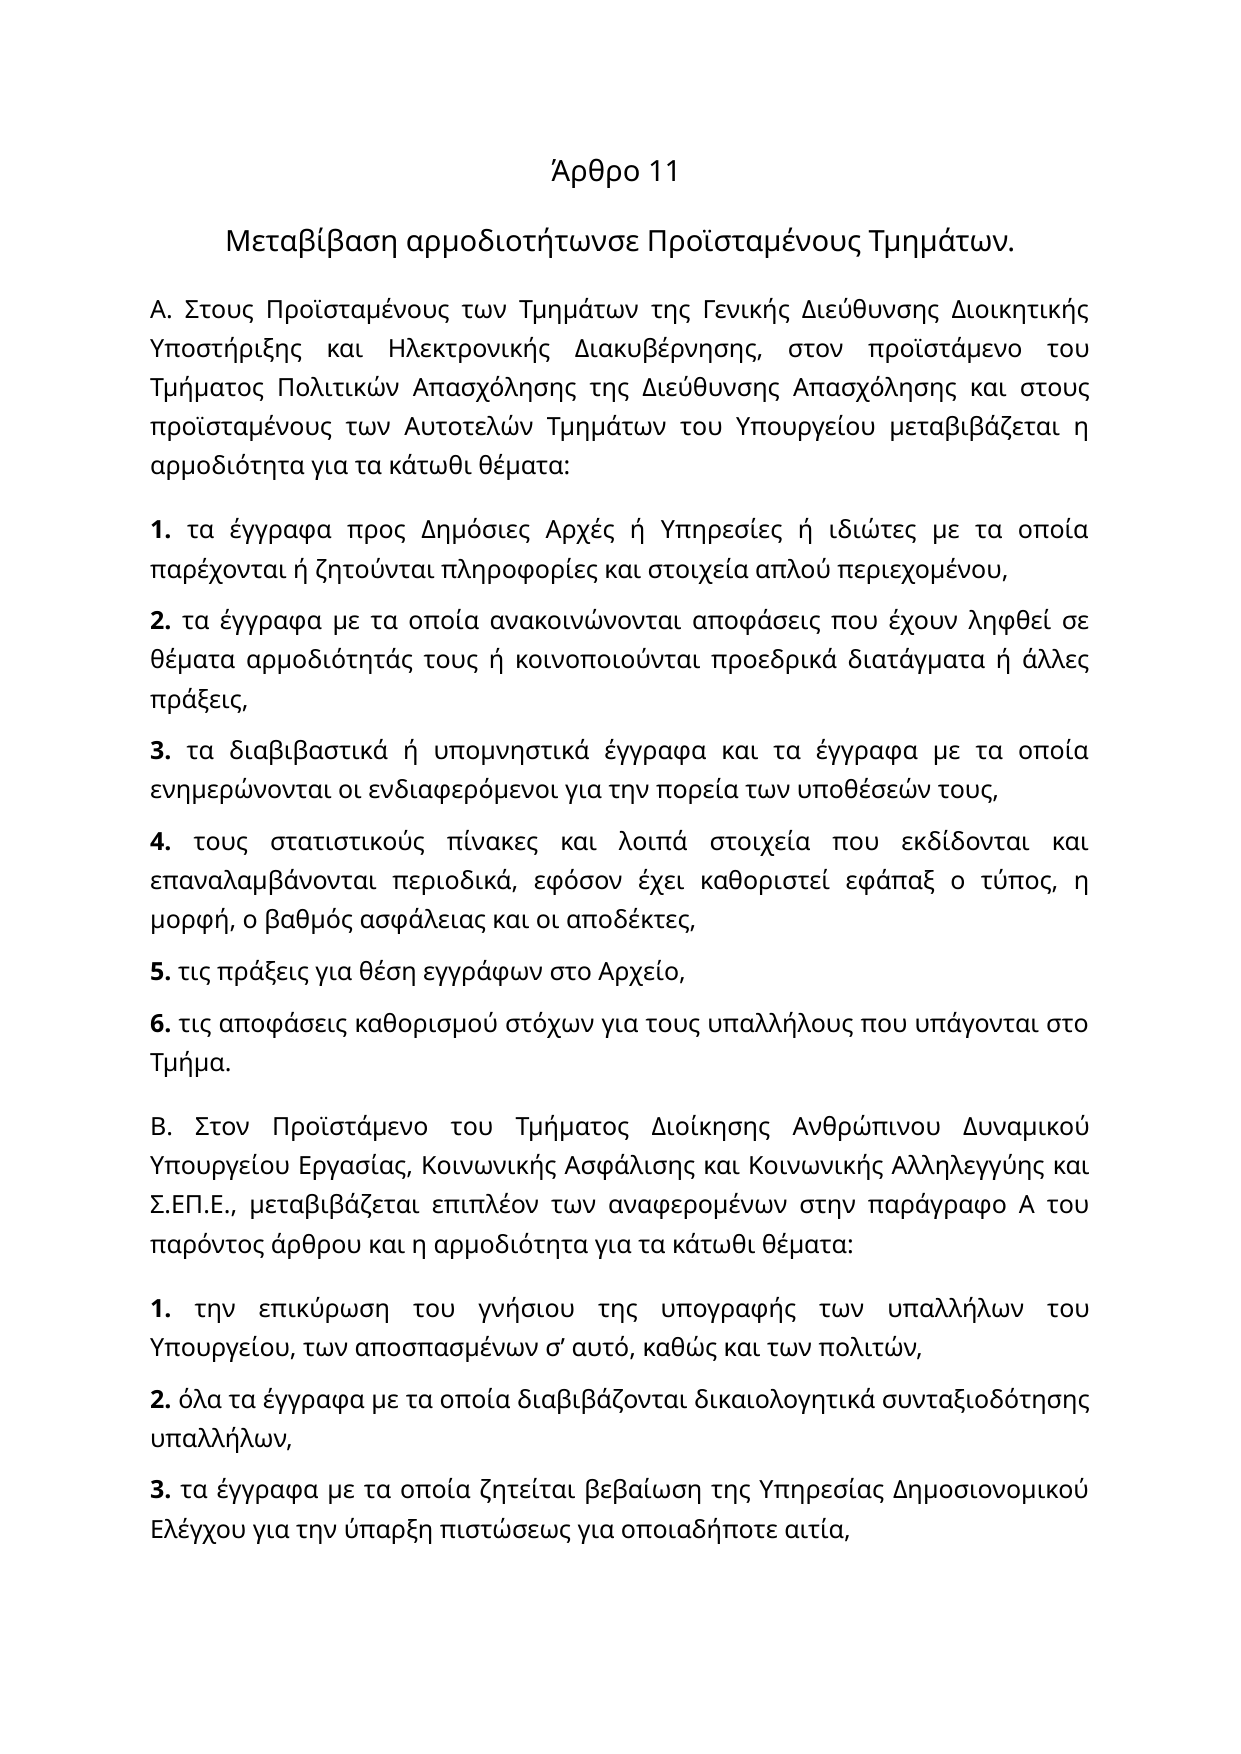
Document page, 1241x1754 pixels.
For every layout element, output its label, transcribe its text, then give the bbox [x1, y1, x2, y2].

text 3. τα έγγραφα με τα οποία ζητείται βεβαίωση της Υπηρεσίας Δημοσιονομικού Ελέγχου για την ύπαρξη πιστώσεως για οποιαδήποτε αιτία, [150, 1472, 1090, 1545]
text 1. την επικύρωση του γνήσιου της υπογραφής των υπαλλήλων του Υπουργείου, των αποσπασμένων σ’ αυτό, καθώς και των πολιτών, [150, 1290, 1090, 1364]
text Β. Στον Προϊστάμενο του Τμήματος Διοίκησης Ανθρώπινου Δυναμικού Υπουργείου Εργασίας, Κοινωνικής Ασφάλισης και Κοινωνικής Αλληλεγγύης και Σ.ΕΠ.Ε., μεταβιβάζεται επιπλέον των αναφερομένων στην παράγραφο Α του παρόντος άρθρου και η αρμοδιότητα για τα κάτωθι θέματα: [150, 1109, 1090, 1260]
subtitle Μεταβίβαση αρμοδιοτήτωνσε Προϊσταμένους Τμημάτων. [150, 221, 1090, 260]
text 2. όλα τα έγγραφα με τα οποία διαβιβάζονται δικαιολογητικά συνταξιοδότησης υπαλλήλων, [150, 1381, 1090, 1454]
text 5. τις πράξεις για θέση εγγράφων στο Αρχείο, [150, 954, 1090, 988]
text 4. τους στατιστικούς πίνακες και λοιπά στοιχεία που εκδίδονται και επαναλαμβάνονται περιοδικά, εφόσον έχει καθοριστεί εφάπαξ ο τύπος, η μορφή, ο βαθμός ασφάλειας και οι αποδέκτες, [150, 824, 1090, 936]
text Α. Στους Προϊσταμένους των Τμημάτων της Γενικής Διεύθυνσης Διοικητικής Υποστήριξης και Ηλεκτρονικής Διακυβέρνησης, στον προϊστάμενο του Τμήματος Πολιτικών Απασχόλησης της Διεύθυνσης Απασχόλησης και στους προϊσταμένους των Αυτοτελών Τμημάτων του Υπουργείου μεταβιβάζεται η αρμοδιότητα για τα κάτωθι θέματα: [150, 291, 1090, 482]
text 6. τις αποφάσεις καθορισμού στόχων για τους υπαλλήλους που υπάγονται στο Τμήμα. [150, 1005, 1090, 1079]
subtitle Άρθρο 11 [150, 150, 1090, 190]
text 3. τα διαβιβαστικά ή υπομνηστικά έγγραφα και τα έγγραφα με τα οποία ενημερώνονται οι ενδιαφερόμενοι για την πορεία των υποθέσεών τους, [150, 733, 1090, 806]
text 1. τα έγγραφα προς Δημόσιες Αρχές ή Υπηρεσίες ή ιδιώτες με τα οποία παρέχονται ή ζητούνται πληροφορίες και στοιχεία απλού περιεχομένου, [150, 512, 1090, 585]
text 2. τα έγγραφα με τα οποία ανακοινώνονται αποφάσεις που έχουν ληφθεί σε θέματα αρμοδιότητάς τους ή κοινοποιούνται προεδρικά διατάγματα ή άλλες πράξεις, [150, 603, 1090, 715]
